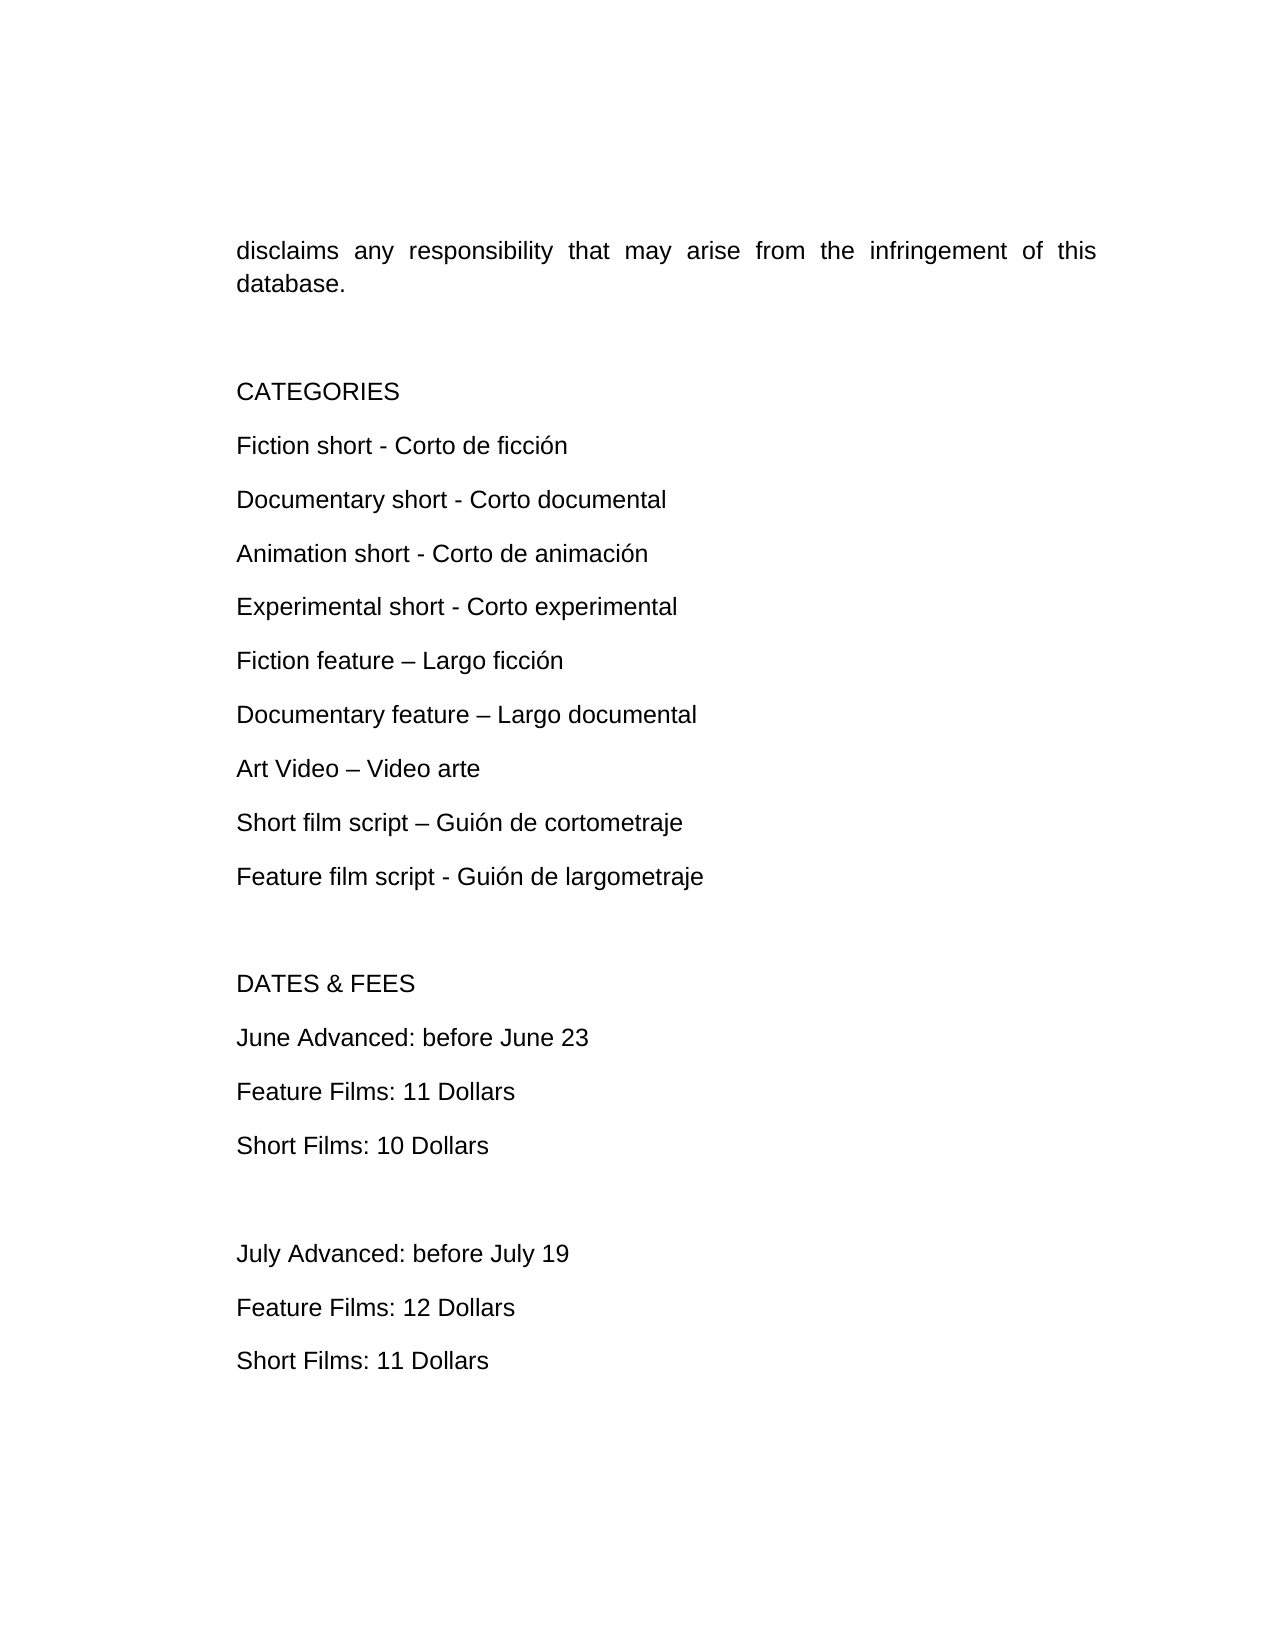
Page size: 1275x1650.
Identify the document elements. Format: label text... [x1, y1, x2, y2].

text Feature film script - Guión de largometraje [236, 862, 1098, 890]
text Documentary feature – Largo documental [236, 700, 1098, 729]
text Feature Films: 11 Dollars [236, 1077, 1098, 1106]
text Experimental short - Corto experimental [236, 592, 1098, 621]
text Art Video – Video arte [236, 754, 1098, 783]
text DATES & FEES [236, 969, 1098, 998]
text Short film script – Guión de cortometraje [236, 808, 1098, 837]
text Documentary short - Corto documental [236, 485, 1098, 513]
text disclaims any responsibility that may arise from the infringement of this database. [236, 236, 1098, 298]
text Short Films: 11 Dollars [236, 1346, 1098, 1375]
text Animation short - Corto de animación [236, 538, 1098, 567]
text July Advanced: before July 19 [236, 1239, 1098, 1267]
text Feature Films: 12 Dollars [236, 1292, 1098, 1321]
text Fiction short - Corto de ficción [236, 431, 1098, 459]
text Short Films: 10 Dollars [236, 1131, 1098, 1160]
text Fiction feature – Largo ficción [236, 646, 1098, 675]
text June Advanced: before June 23 [236, 1023, 1098, 1052]
text CATEGORIES [236, 377, 1098, 406]
